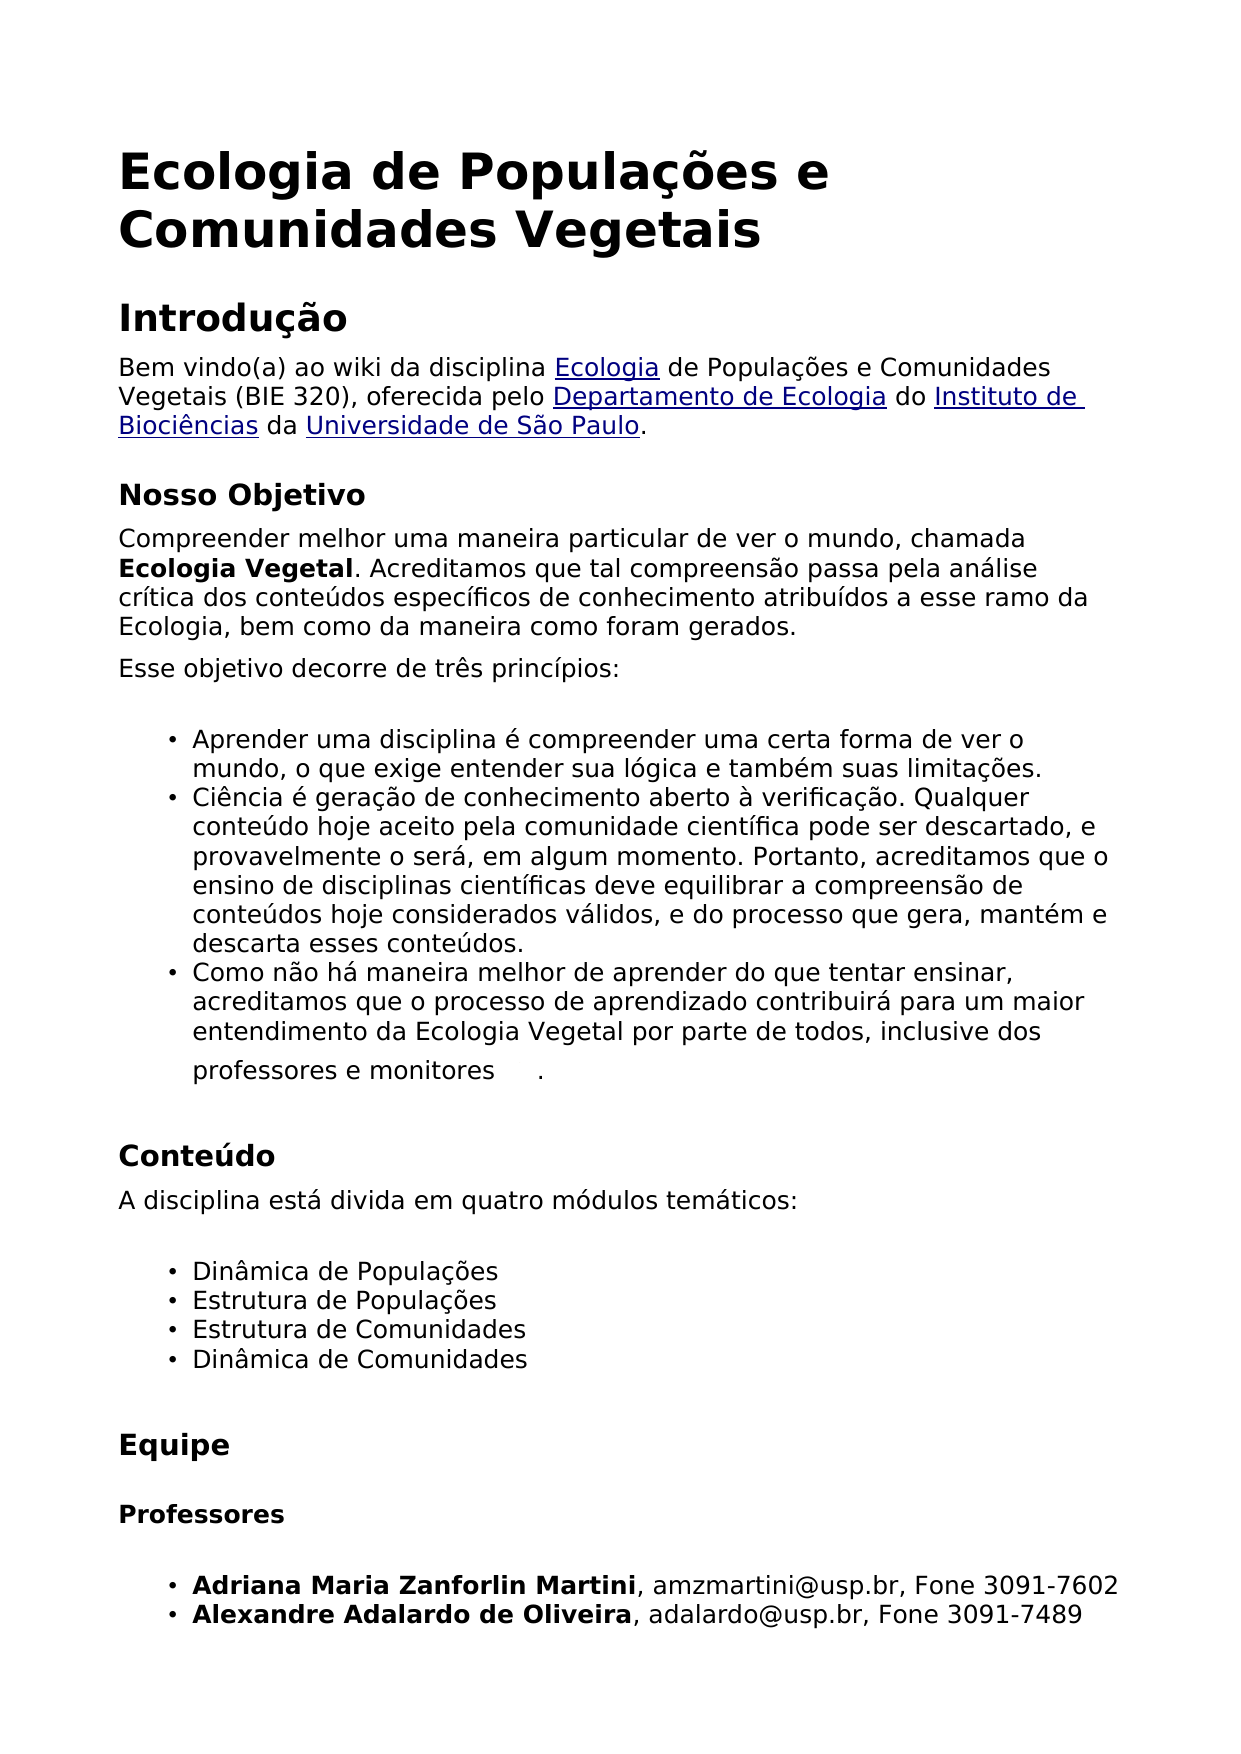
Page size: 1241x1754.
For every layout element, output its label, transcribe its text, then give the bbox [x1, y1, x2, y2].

subtitle Professores [118, 1500, 1122, 1529]
list Adriana Maria Zanforlin Martini, amzmartini@usp.br, Fone 3091-7602 [177, 1571, 1122, 1600]
text Bem vindo(a) ao wiki da disciplina Ecologia de Populações e Comunidades Vegetais (BIE 320), oferecida pelo Departamento de Ecologia do Instituto de Biociências da Universidade de São Paulo. [118, 353, 1122, 441]
subtitle Equipe [118, 1428, 1122, 1462]
subtitle Ecologia de Populações e Comunidades Vegetais [118, 143, 1122, 259]
list Ciência é geração de conhecimento aberto à verificação. Qualquer conteúdo hoje aceito pela comunidade científica pode ser descartado, e provavelmente o será, em algum momento. Portanto, acreditamos que o ensino de disciplinas científicas deve equilibrar a compreensão de conteúdos hoje considerados válidos, e do processo que gera, mantém e descarta esses conteúdos. [177, 783, 1122, 958]
list Como não há maneira melhor de aprender do que tentar ensinar, acreditamos que o processo de aprendizado contribuirá para um maior entendimento da Ecologia Vegetal por parte de todos, inclusive dos professores e monitores . [177, 958, 1122, 1085]
list Estrutura de Comunidades [177, 1316, 1122, 1345]
list Dinâmica de Populações [177, 1257, 1122, 1286]
text A disciplina está divida em quatro módulos temáticos: [118, 1186, 1122, 1215]
subtitle Nosso Objetivo [118, 478, 1122, 512]
list Dinâmica de Comunidades [177, 1345, 1122, 1374]
text Compreender melhor uma maneira particular de ver o mundo, chamada Ecologia Vegetal. Acreditamos que tal compreensão passa pela análise crítica dos conteúdos específicos de conhecimento atribuídos a esse ramo da Ecologia, bem como da maneira como foram gerados. [118, 525, 1122, 641]
subtitle Conteúdo [118, 1140, 1122, 1174]
list Estrutura de Populações [177, 1286, 1122, 1316]
text Esse objetivo decorre de três princípios: [118, 654, 1122, 683]
subtitle Introdução [118, 297, 1122, 341]
list Alexandre Adalardo de Oliveira, adalardo@usp.br, Fone 3091-7489 [177, 1600, 1122, 1629]
list Aprender uma disciplina é compreender uma certa forma de ver o mundo, o que exige entender sua lógica e também suas limitações. [177, 725, 1122, 783]
